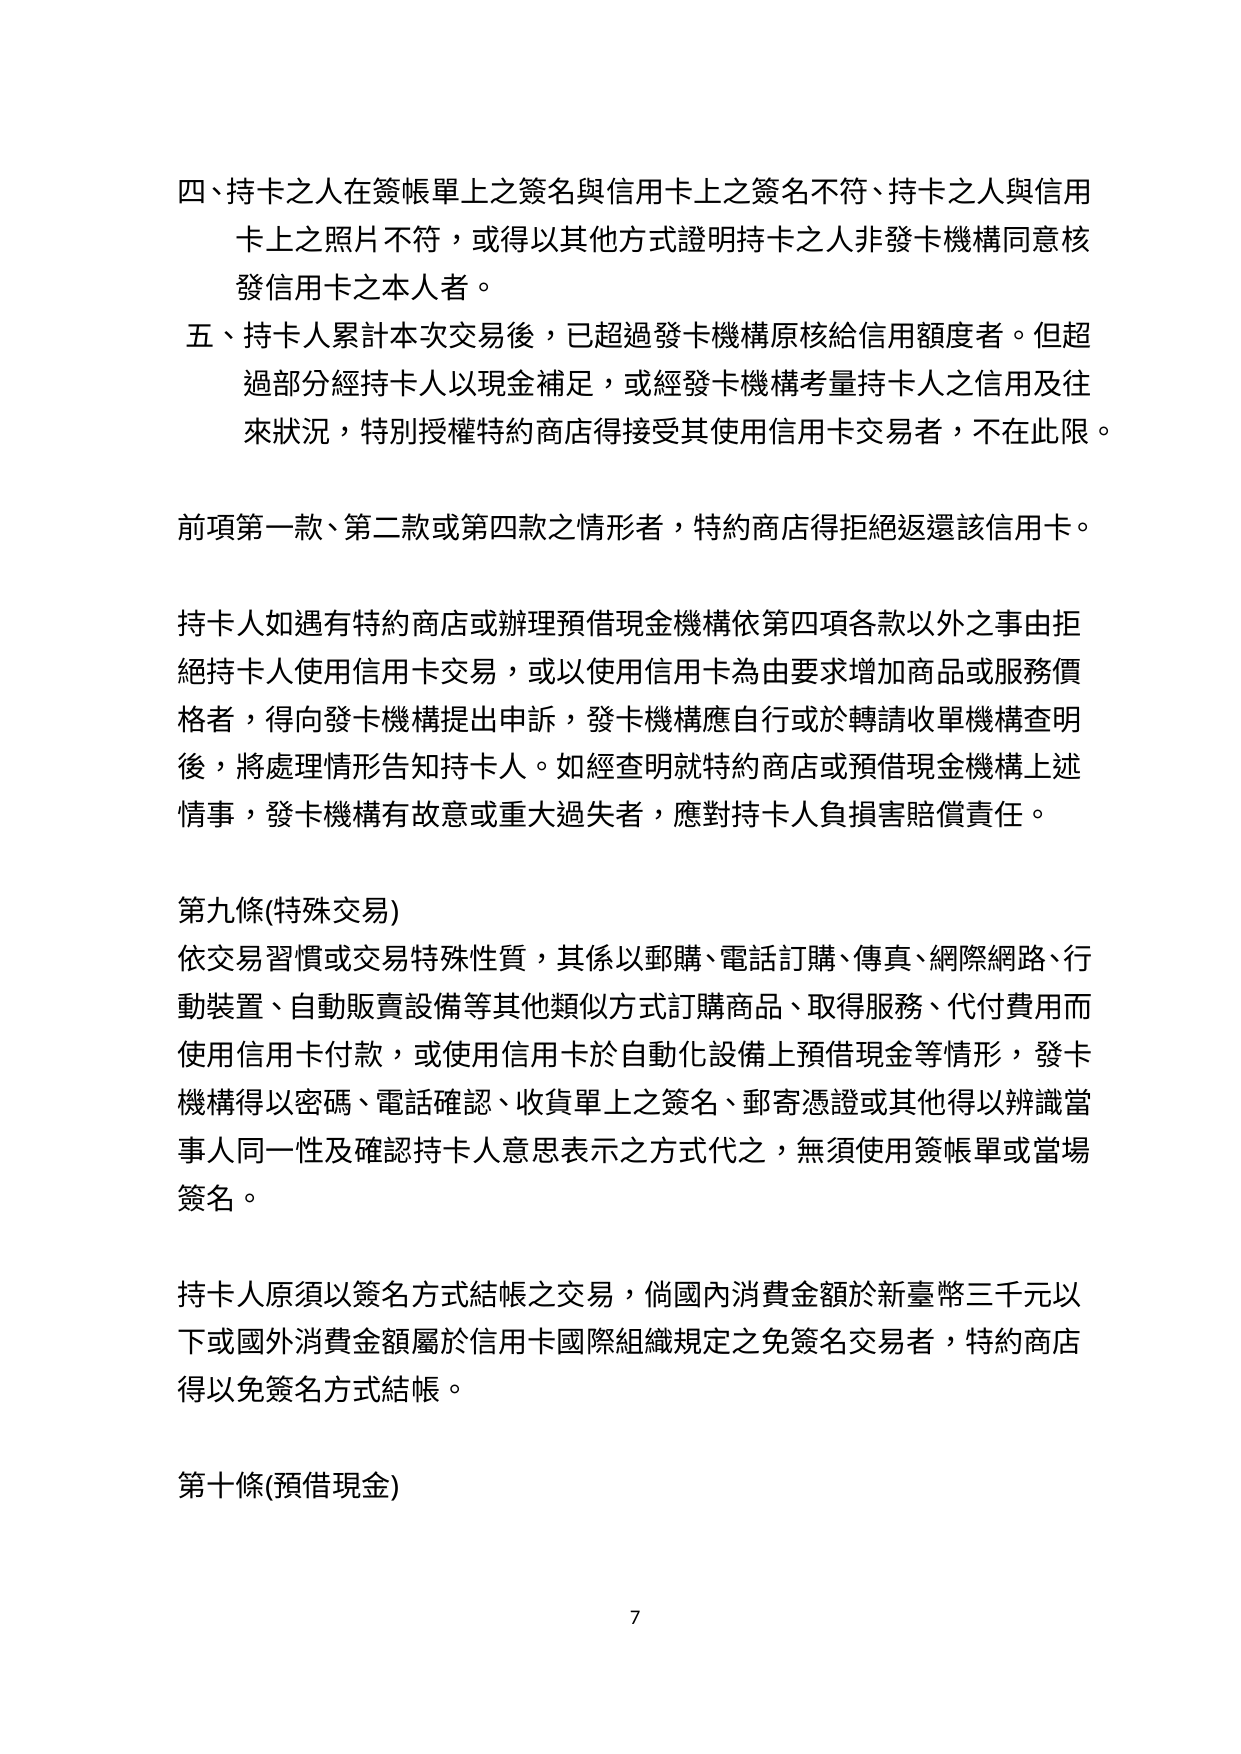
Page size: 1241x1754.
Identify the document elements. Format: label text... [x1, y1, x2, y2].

text 第九條(特殊交易) [177, 883, 1092, 931]
text 持卡人原須以簽名方式結帳之交易，倘國內消費金額於新臺幣三千元以下或國外消費金額屬於信用卡國際組織規定之免簽名交易者，特約商店得以免簽名方式結帳。 [177, 1267, 1092, 1410]
text 五、持卡人累計本次交易後，已超過發卡機構原核給信用額度者。但超過部分經持卡人以現金補足，或經發卡機構考量持卡人之信用及往來狀況，特別授權特約商店得接受其使用信用卡交易者，不在此限。 [185, 308, 1092, 452]
text 持卡人如遇有特約商店或辦理預借現金機構依第四項各款以外之事由拒絕持卡人使用信用卡交易，或以使用信用卡為由要求增加商品或服務價格者，得向發卡機構提出申訴，發卡機構應自行或於轉請收單機構查明後，將處理情形告知持卡人。如經查明就特約商店或預借現金機構上述情事，發卡機構有故意或重大過失者，應對持卡人負損害賠償責任。 [177, 596, 1092, 835]
text 前項第一款、第二款或第四款之情形者，特約商店得拒絕返還該信用卡。 [177, 500, 1092, 548]
text 依交易習慣或交易特殊性質，其係以郵購、電話訂購、傳真、網際網路、行動裝置、自動販賣設備等其他類似方式訂購商品、取得服務、代付費用而使用信用卡付款，或使用信用卡於自動化設備上預借現金等情形，發卡機構得以密碼、電話確認、收貨單上之簽名、郵寄憑證或其他得以辨識當事人同一性及確認持卡人意思表示之方式代之，無須使用簽帳單或當場簽名。 [177, 931, 1092, 1219]
text 四、持卡之人在簽帳單上之簽名與信用卡上之簽名不符、持卡之人與信用卡上之照片不符，或得以其他方式證明持卡之人非發卡機構同意核發信用卡之本人者。 [177, 164, 1092, 308]
text 第十條(預借現金) [177, 1458, 1092, 1506]
